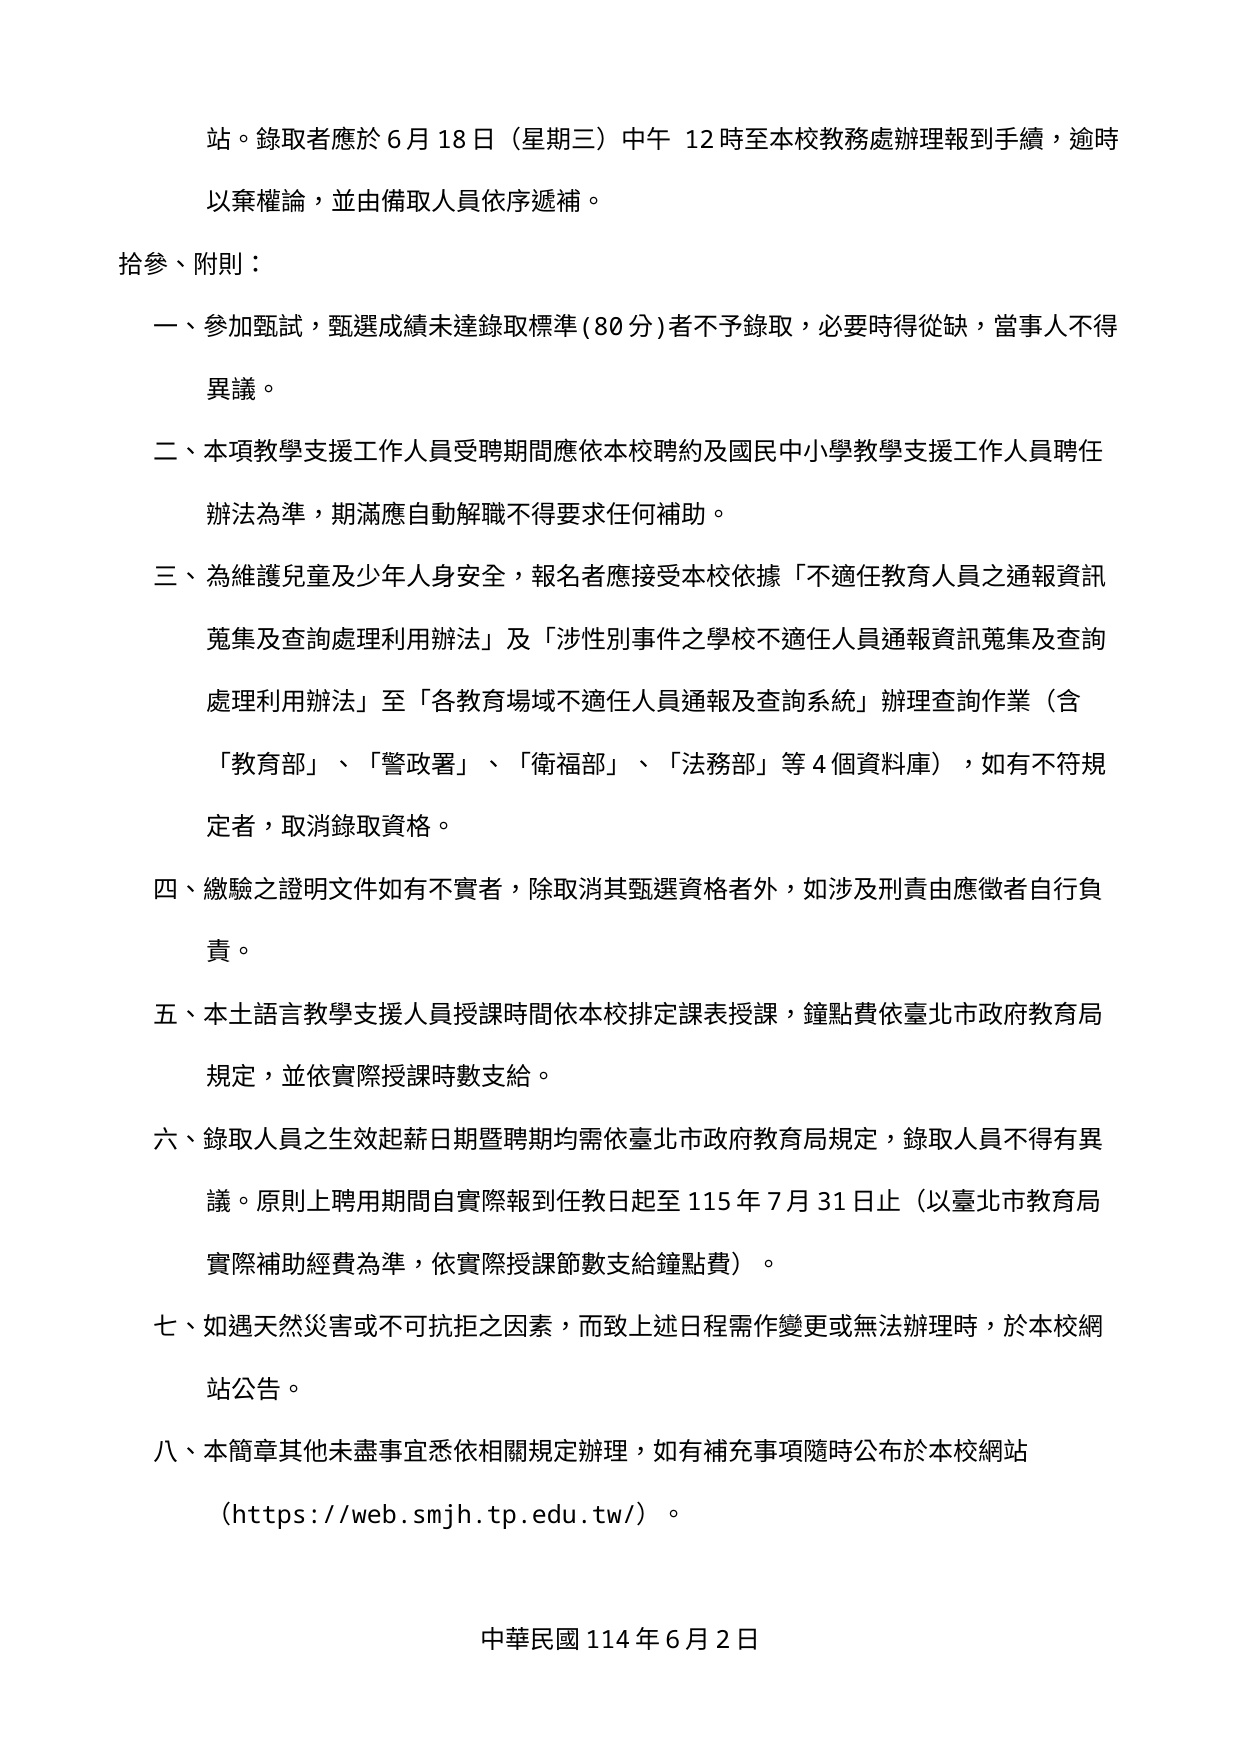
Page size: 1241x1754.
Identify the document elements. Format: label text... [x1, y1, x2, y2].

text 站。錄取者應於6月18日（星期三）中午 12時至本校教務處辦理報到手續，逾時以棄權論，並由備取人員依序遞補。 [162, 96, 1122, 221]
text 七、如遇天然災害或不可抗拒之因素，而致上述日程需作變更或無法辦理時，於本校網站公告。 [153, 1283, 1122, 1408]
text 八、本簡章其他未盡事宜悉依相關規定辦理，如有補充事項隨時公布於本校網站（https://web.smjh.tp.edu.tw/）。 [153, 1408, 1122, 1533]
text 一、參加甄試，甄選成績未達錄取標準(80分)者不予錄取，必要時得從缺，當事人不得異議。 [153, 283, 1122, 408]
text 二、本項教學支援工作人員受聘期間應依本校聘約及國民中小學教學支援工作人員聘任辦法為準，期滿應自動解職不得要求任何補助。 [153, 408, 1122, 533]
text 拾參、附則： [118, 221, 1122, 283]
text 三、 為維護兒童及少年人身安全，報名者應接受本校依據「不適任教育人員之通報資訊蒐集及查詢處理利用辦法」及「涉性別事件之學校不適任人員通報資訊蒐集及查詢處理利用辦法」至「各教育場域不適任人員通報及查詢系統」辦理查詢作業（含「教育部」、「警政署」、「衛福部」、「法務部」等4個資料庫），如有不符規定者，取消錄取資格。 [153, 533, 1122, 846]
text 六、錄取人員之生效起薪日期暨聘期均需依臺北市政府教育局規定，錄取人員不得有異議。原則上聘用期間自實際報到任教日起至115年7月31日止（以臺北市教育局實際補助經費為準，依實際授課節數支給鐘點費）。 [153, 1096, 1122, 1283]
text 中華民國114年6月2日 [118, 1596, 997, 1658]
text 五、本土語言教學支援人員授課時間依本校排定課表授課，鐘點費依臺北市政府教育局規定，並依實際授課時數支給。 [153, 971, 1122, 1096]
text 四、繳驗之證明文件如有不實者，除取消其甄選資格者外，如涉及刑責由應徵者自行負責。 [153, 846, 1122, 971]
